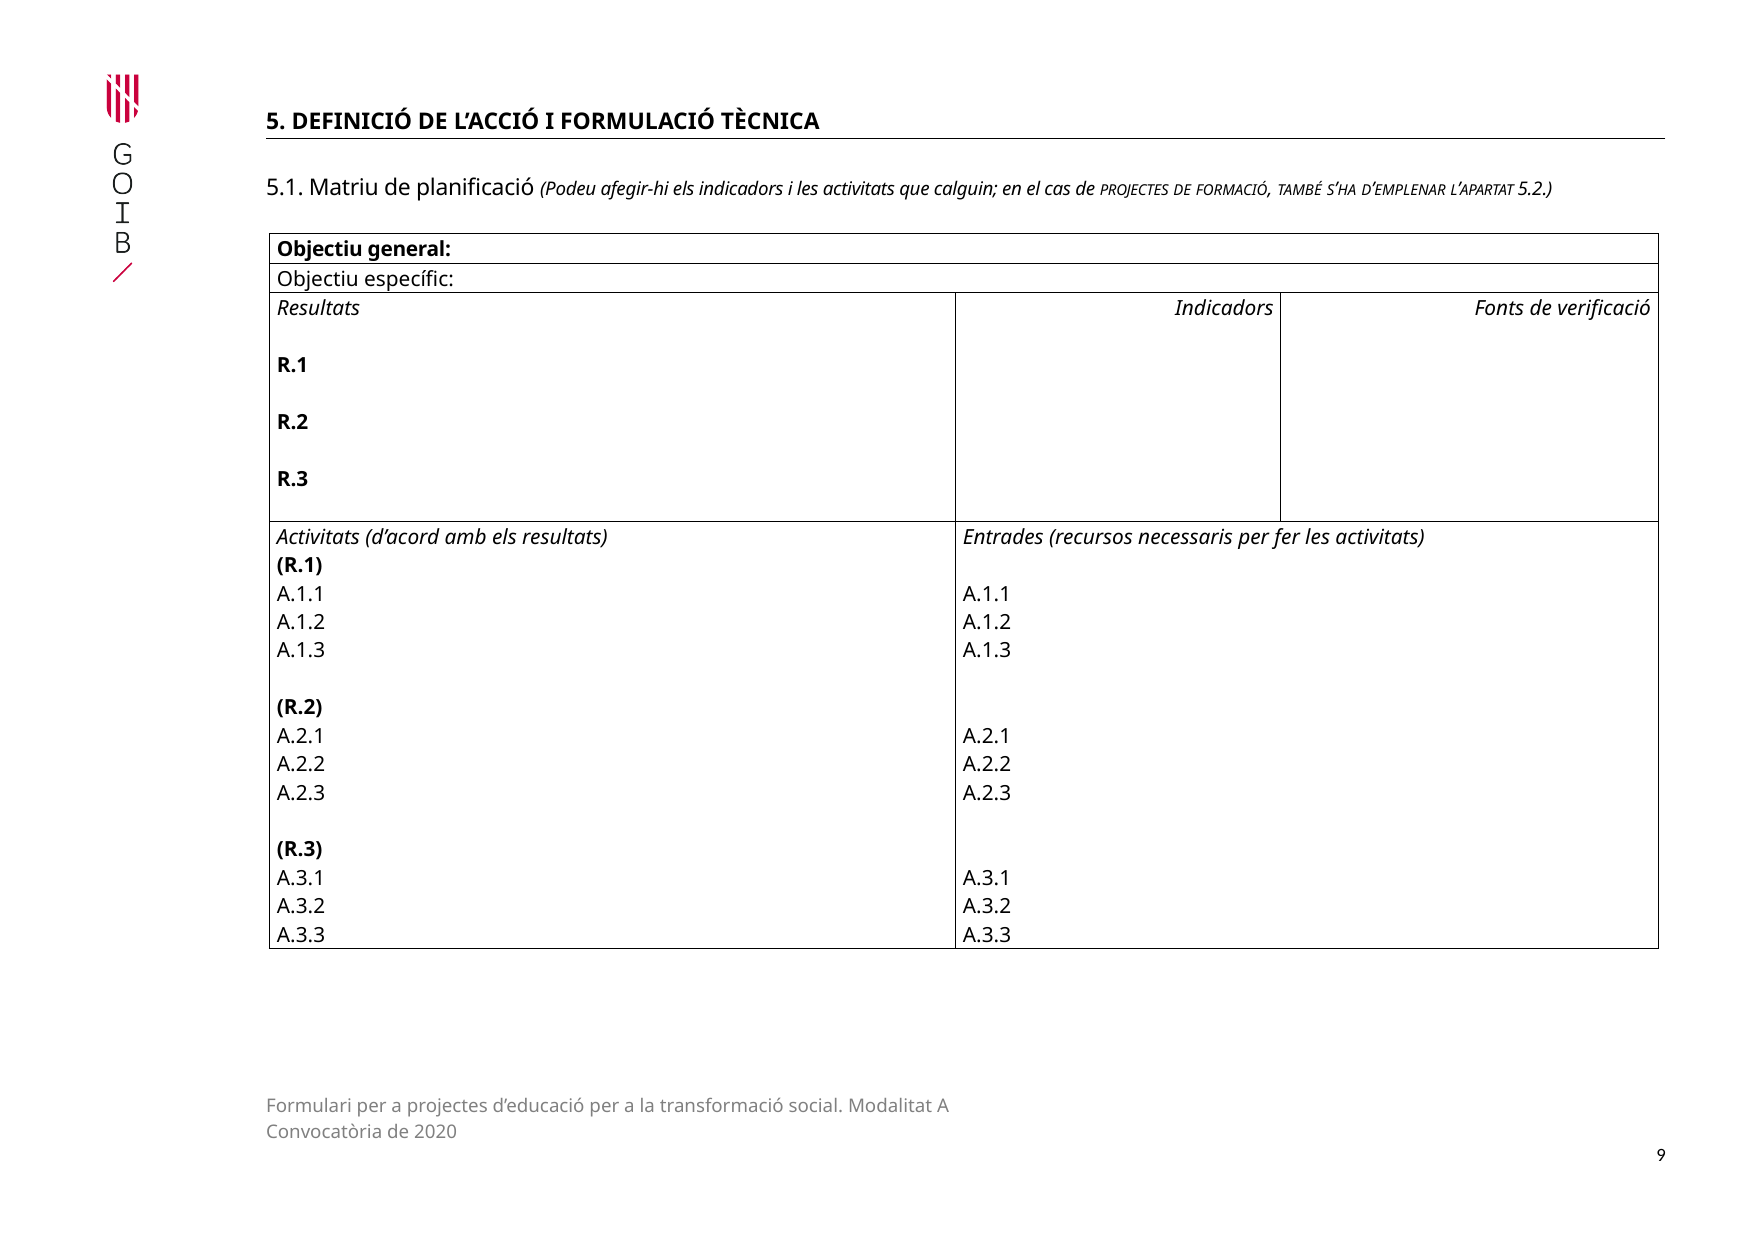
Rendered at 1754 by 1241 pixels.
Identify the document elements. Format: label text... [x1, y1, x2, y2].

table_cell Indicadors [956, 293, 1280, 521]
table_cell Entrades (recursos necessaris per fer les activitats) A.1.1 A.1.2 A.1.3 A.2.1 A.2.2 A.2.3 A.3.1 A.3.2 A.3.3 [956, 522, 1658, 948]
table_cell Objectiu específic: [270, 264, 1658, 292]
subtitle 5. DEFINICIÓ DE L’ACCIÓ I FORMULACIÓ TÈCNICA [266, 105, 1665, 138]
text 5.1. Matriu de planificació (Podeu afegir-hi els indicadors i les activitats que calguin; en el cas de projectes de formació, també s’ha d’emplenar l’apartat 5.2.) [266, 171, 1665, 202]
picture [78, 51, 167, 313]
table_header Objectiu general: [270, 234, 1658, 263]
table_cell Fonts de verificació [1281, 293, 1658, 521]
table_cell Activitats (d’acord amb els resultats) (R.1) A.1.1 A.1.2 A.1.3 (R.2) A.2.1 A.2.2 A.2.3 (R.3) A.3.1 A.3.2 A.3.3 [270, 522, 955, 948]
table_cell Resultats R.1 R.2 R.3 [270, 293, 955, 521]
